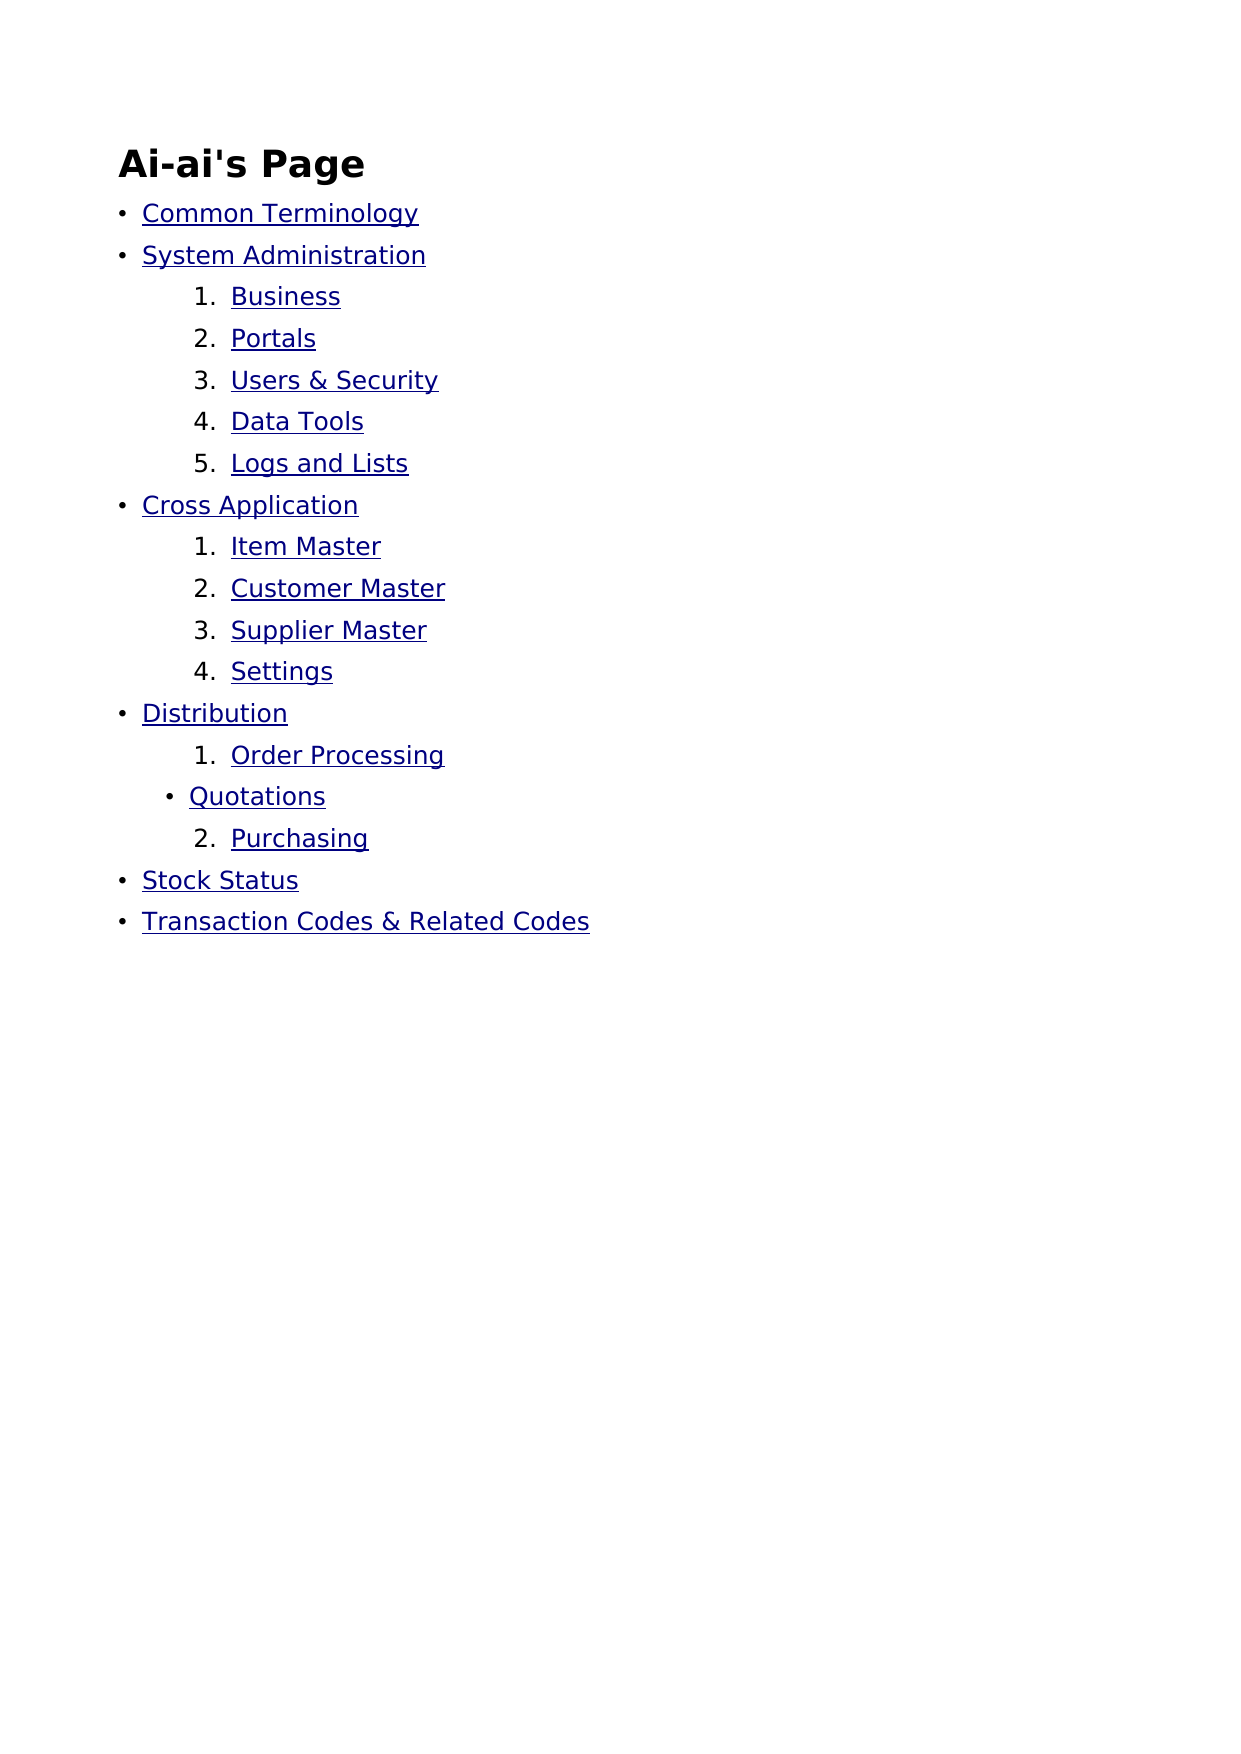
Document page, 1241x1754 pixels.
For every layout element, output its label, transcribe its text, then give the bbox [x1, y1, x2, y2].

list Stock Status [118, 866, 1122, 895]
list System Administration [118, 241, 1122, 270]
list Order Processing [193, 741, 1122, 770]
subtitle Ai-ai's Page [118, 143, 1122, 187]
list Common Terminology [118, 199, 1122, 228]
list Transaction Codes & Related Codes [118, 908, 1122, 937]
list Distribution [118, 699, 1122, 728]
list Supplier Master [193, 616, 1122, 645]
list Logs and Lists [193, 449, 1122, 478]
list Portals [193, 324, 1122, 353]
list Settings [193, 658, 1122, 687]
list Business [193, 283, 1122, 312]
list Quotations [165, 783, 1122, 812]
list Customer Master [193, 574, 1122, 603]
list Cross Application [118, 491, 1122, 520]
list Item Master [193, 533, 1122, 562]
list Purchasing [193, 824, 1122, 853]
list Data Tools [193, 408, 1122, 437]
list Users & Security [193, 366, 1122, 395]
